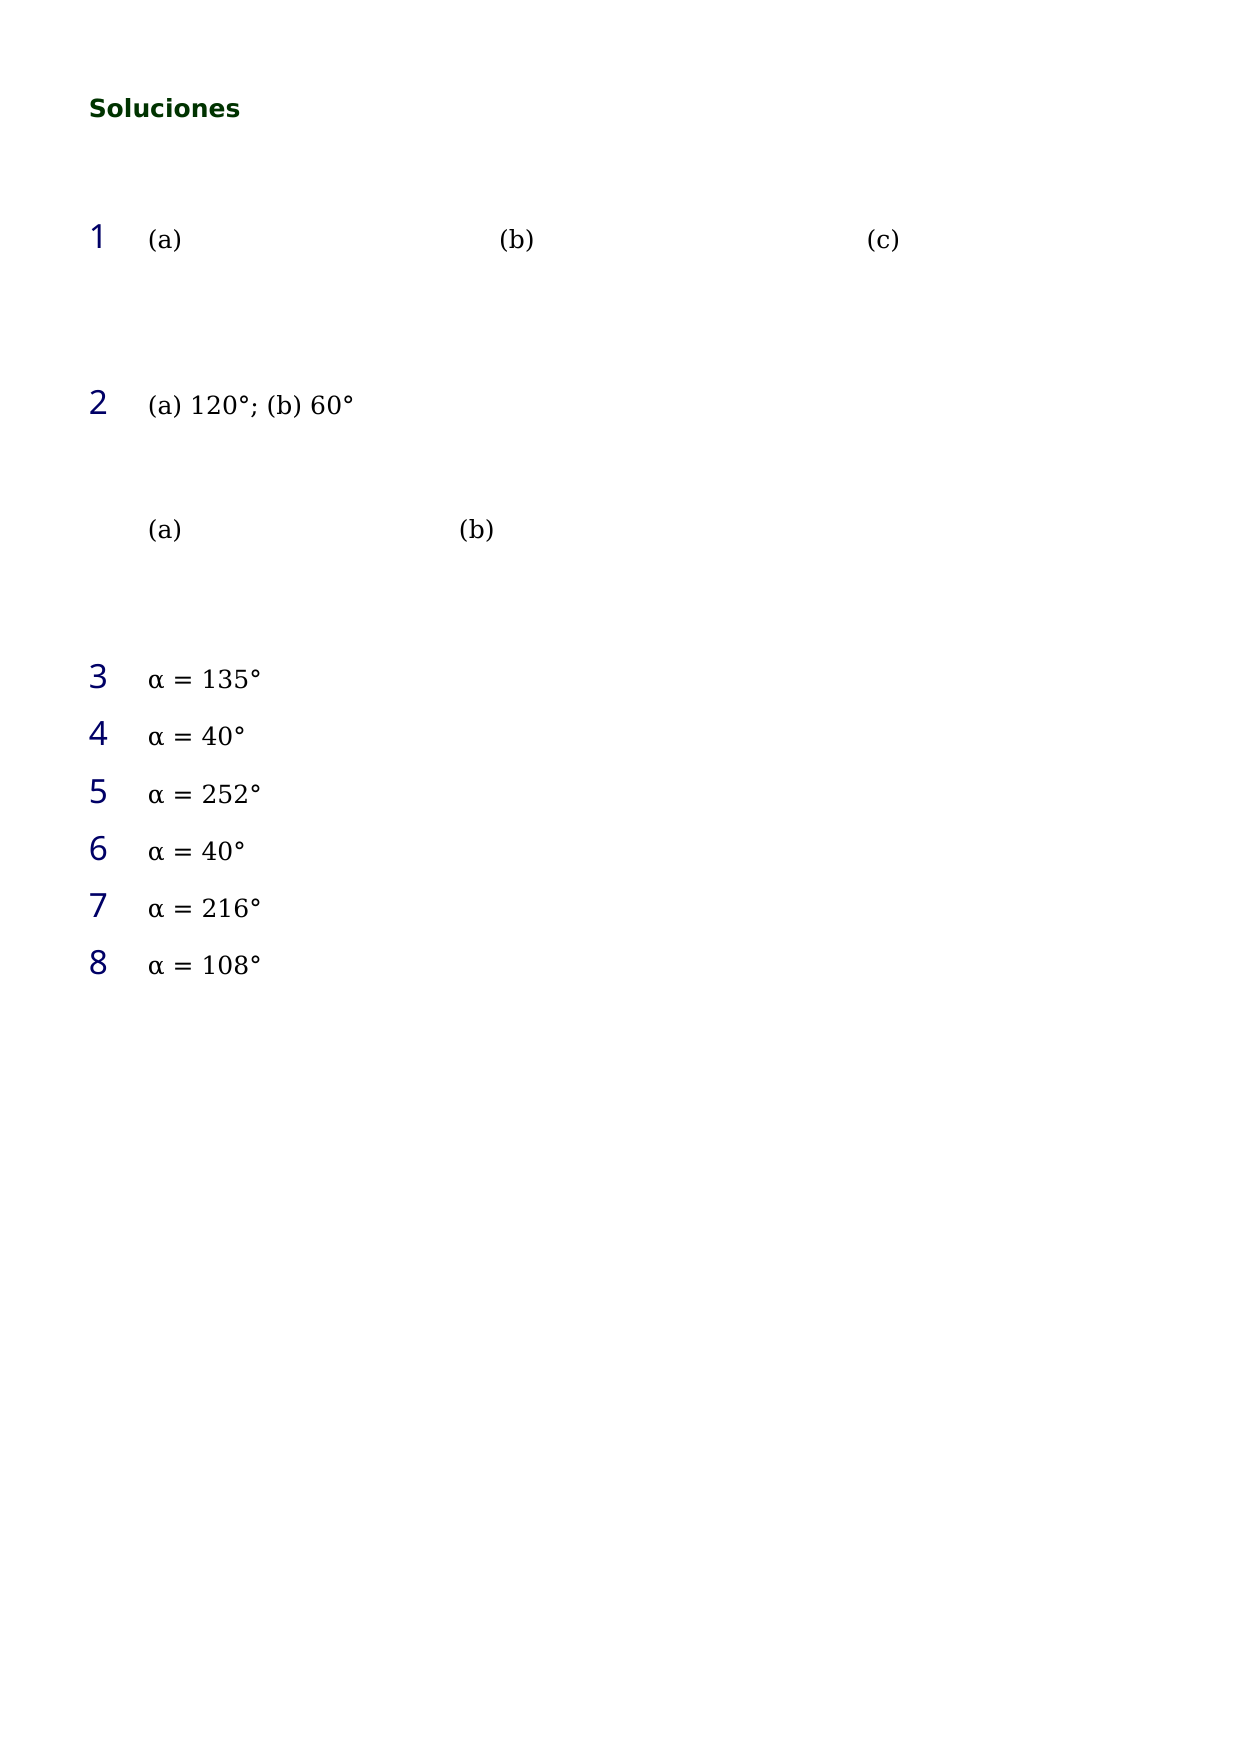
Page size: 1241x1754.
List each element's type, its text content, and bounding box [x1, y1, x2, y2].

list α = 216° [88, 882, 1152, 927]
list α = 40° [88, 824, 1152, 870]
list (a) 120°; (b) 60° [88, 378, 1152, 424]
list (a) (b) (c) [88, 129, 1152, 367]
list α = 252° [88, 767, 1152, 813]
text (a) (b) [148, 436, 1152, 641]
list α = 108° [88, 939, 1152, 984]
text Soluciones [88, 94, 1152, 124]
list α = 135° [88, 653, 1152, 698]
list α = 40° [88, 710, 1152, 756]
